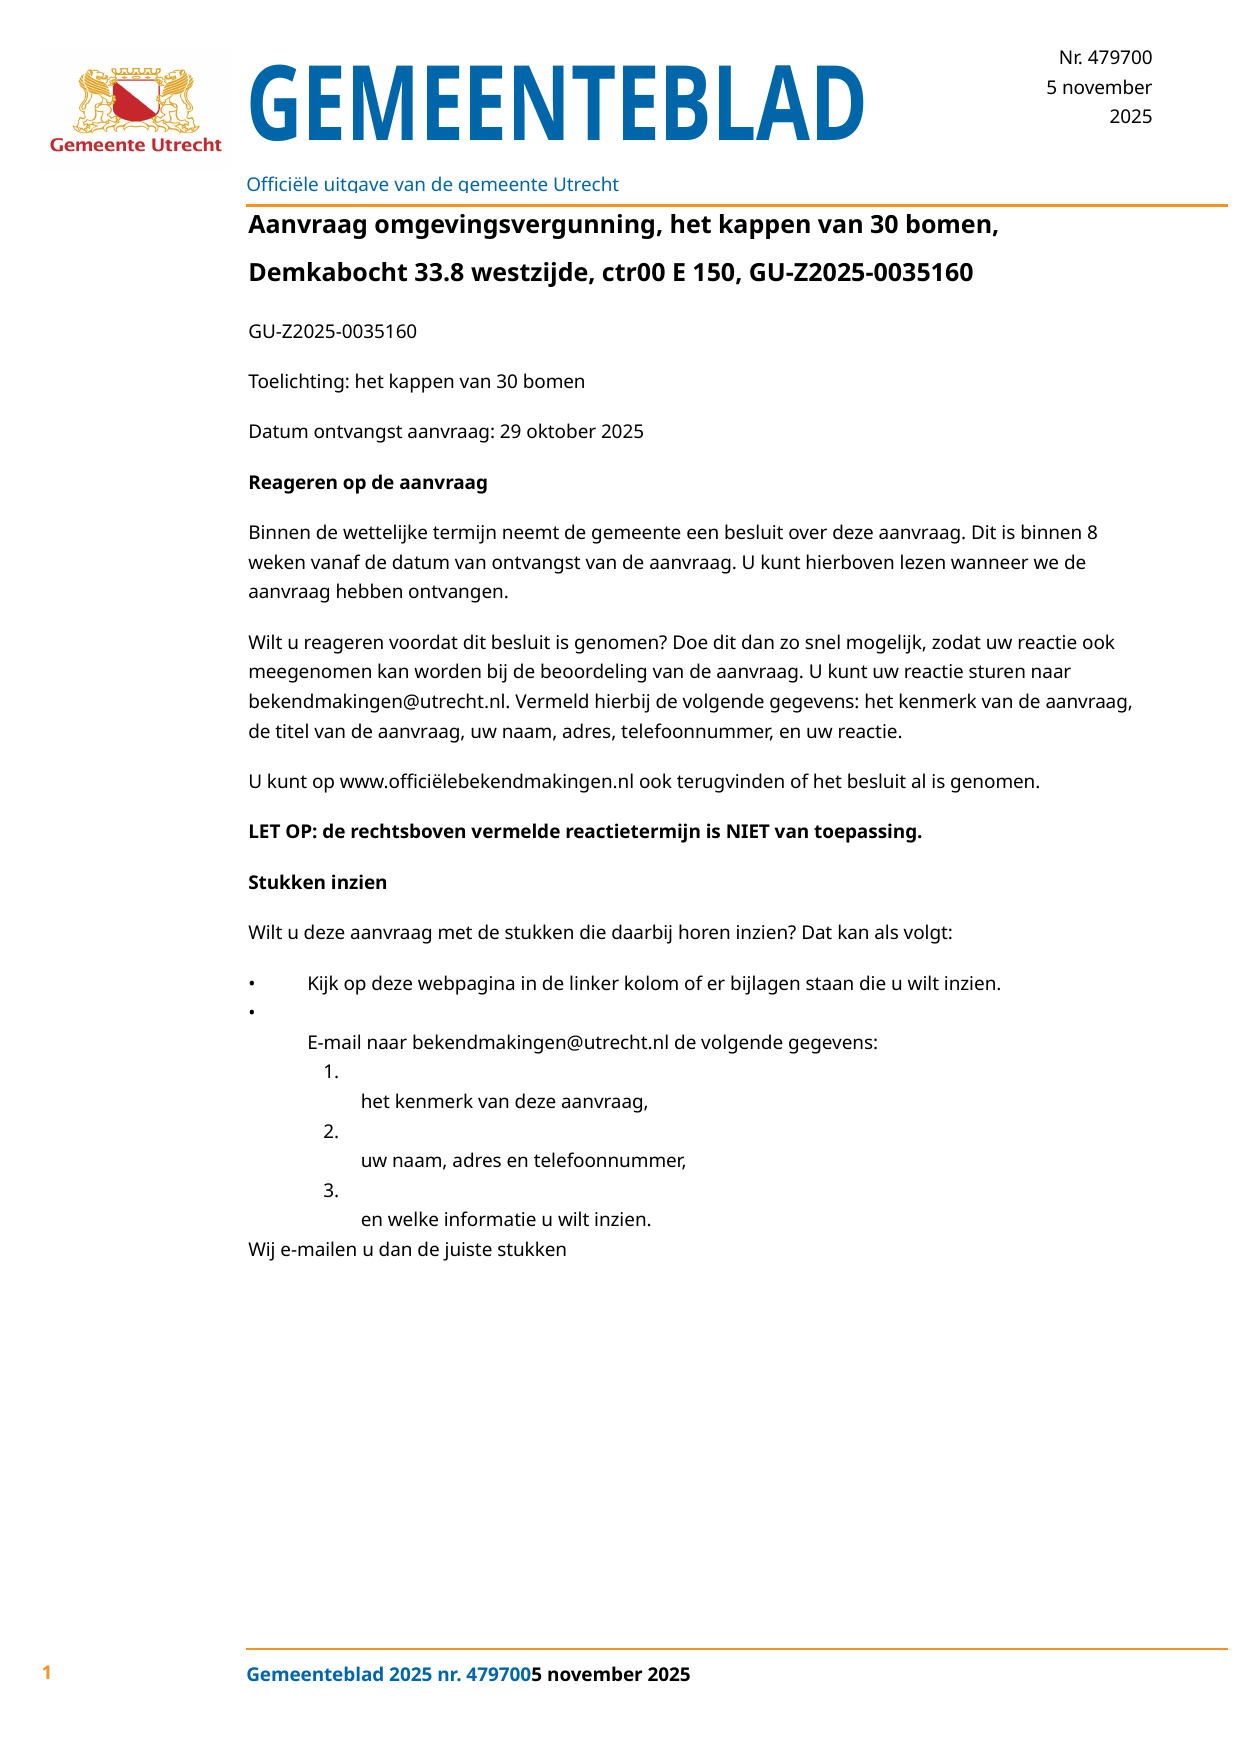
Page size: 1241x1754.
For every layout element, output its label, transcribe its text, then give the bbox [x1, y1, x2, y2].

text GU-Z2025-0035160 [248, 318, 1152, 344]
text Toelichting: het kappen van 30 bomen [248, 368, 1152, 394]
list Kijk op deze webpagina in de linker kolom of er bijlagen staan die u wilt inzien. [248, 970, 1152, 996]
list en welke informatie u wilt inzien. [323, 1207, 1152, 1232]
picture [41, 47, 231, 172]
text Wij e-mailen u dan de juiste stukken [248, 1236, 1152, 1262]
list E-mail naar bekendmakingen@utrecht.nl de volgende gegevens: [248, 1029, 1152, 1055]
text Datum ontvangst aanvraag: 29 oktober 2025 [248, 419, 1152, 444]
text Wilt u deze aanvraag met de stukken die daarbij horen inzien? Dat kan als volgt: [248, 919, 1152, 945]
text Binnen de wettelijke termijn neemt de gemeente een besluit over deze aanvraag. Dit is binnen 8 weken vanaf de datum van ontvangst van de aanvraag. U kunt hierboven lezen wanneer we de aanvraag hebben ontvangen. [248, 519, 1152, 604]
text Aanvraag omgevingsvergunning, het kappen van 30 bomen, Demkabocht 33.8 westzijde, ctr00 E 150, GU-Z2025-0035160 [248, 207, 1152, 288]
text Wilt u reageren voordat dit besluit is genomen? Doe dit dan zo snel mogelijk, zodat uw reactie ook meegenomen kan worden bij de beoordeling van de aanvraag. U kunt uw reactie sturen naar bekendmakingen@utrecht.nl. Vermeld hierbij de volgende gegevens: het kenmerk van de aanvraag, de titel van de aanvraag, uw naam, adres, telefoonnummer, en uw reactie. [248, 629, 1152, 744]
text U kunt op www.officiëlebekendmakingen.nl ook terugvinden of het besluit al is genomen. [248, 768, 1152, 794]
list het kenmerk van deze aanvraag, [323, 1088, 1152, 1114]
text Stukken inzien [248, 869, 1152, 895]
text Reageren op de aanvraag [248, 469, 1152, 495]
text LET OP: de rechtsboven vermelde reactietermijn is NIET van toepassing. [248, 819, 1152, 844]
list uw naam, adres en telefoonnummer, [323, 1147, 1152, 1173]
